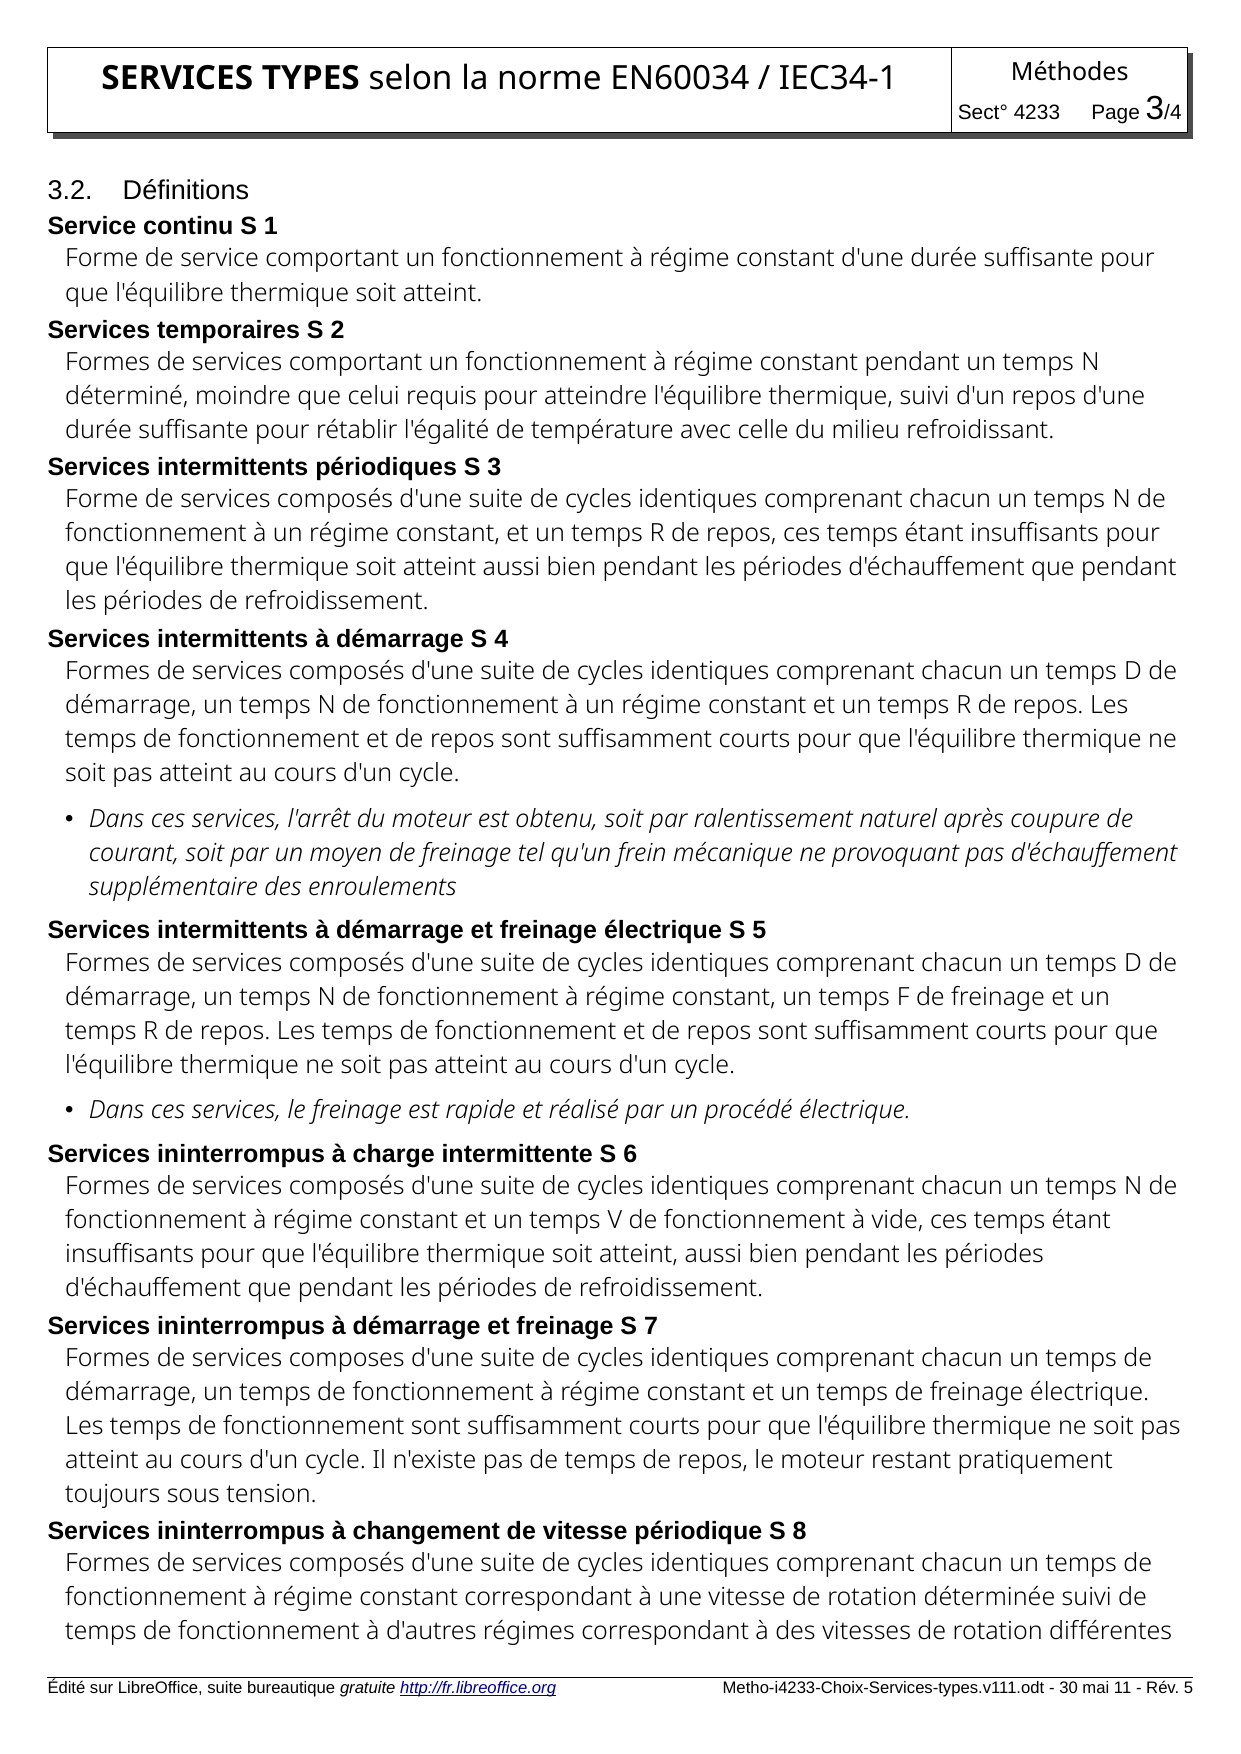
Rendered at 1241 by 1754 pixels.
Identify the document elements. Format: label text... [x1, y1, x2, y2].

text Services ininterrompus à changement de vitesse périodique S 8 [47, 1516, 1193, 1545]
text Services intermittents à démarrage S 4 [47, 623, 1193, 652]
text Formes de services composés d'une suite de cycles identiques comprenant chacun un temps D de démarrage, un temps N de fonctionnement à un régime constant et un temps R de repos. Les temps de fonctionnement et de repos sont suffisamment courts pour que l'équilibre thermique ne soit pas atteint au cours d'un cycle. [65, 652, 1193, 788]
text Services intermittents à démarrage et freinage électrique S 5 [47, 915, 1193, 944]
text Formes de services composés d'une suite de cycles identiques comprenant chacun un temps N de fonctionnement à régime constant et un temps V de fonctionnement à vide, ces temps étant insuffisants pour que l'équilibre thermique soit atteint, aussi bien pendant les périodes d'échauffement que pendant les périodes de refroidissement. [65, 1168, 1193, 1304]
text Forme de service comportant un fonctionnement à régime constant d'une durée suffisante pour que l'équilibre thermique soit atteint. [65, 240, 1193, 308]
text Formes de services composés d'une suite de cycles identiques comprenant chacun un temps D de démarrage, un temps N de fonctionnement à régime constant, un temps F de freinage et un temps R de repos. Les temps de fonctionnement et de repos sont suffisamment courts pour que l'équilibre thermique ne soit pas atteint au cours d'un cycle. [65, 944, 1193, 1080]
list Dans ces services, l'arrêt du moteur est obtenu, soit par ralentissement naturel après coupure de courant, soit par un moyen de freinage tel qu'un frein mécanique ne provoquant pas d'échauffement supplémentaire des enroulements [65, 800, 1193, 902]
text Formes de services composés d'une suite de cycles identiques comprenant chacun un temps de fonctionnement à régime constant correspondant à une vitesse de rotation déterminée suivi de temps de fonctionnement à d'autres régimes correspondant à des vitesses de rotation dif­férentes [65, 1545, 1193, 1647]
text Service continu S 1 [47, 211, 1193, 240]
text Formes de services comportant un fonctionnement à régime constant pendant un temps N déterminé, moindre que celui requis pour atteindre l'équilibre thermique, suivi d'un repos d'une durée suffisante pour rétablir l'égalité de température avec celle du milieu refroidissant. [65, 343, 1193, 446]
list Dans ces services, le freinage est rapide et réalisé par un procédé électrique. [65, 1092, 1193, 1126]
text Services ininterrompus à démarrage et freinage S 7 [47, 1311, 1193, 1339]
text Forme de services composés d'une suite de cycles identiques comprenant chacun un temps N de fonctionnement à un régime constant, et un temps R de repos, ces temps étant insuffisants pour que l'équilibre thermique soit atteint aussi bien pendant les périodes d'échauffement que pendant les périodes de refroidissement. [65, 481, 1193, 617]
text Services temporaires S 2 [47, 315, 1193, 343]
text Formes de services composes d'une suite de cycles identiques comprenant chacun un temps de démarrage, un temps de fonctionnement à régime constant et un temps de freinage électrique. Les temps de fonctionnement sont suffisamment courts pour que l'équilibre thermique ne soit pas atteint au cours d'un cycle. Il n'existe pas de temps de repos, le moteur restant pratiquement toujours sous tension. [65, 1339, 1193, 1510]
subtitle Définitions [47, 174, 1193, 205]
text Services intermittents périodiques S 3 [47, 452, 1193, 481]
text Services ininterrompus à charge intermittente S 6 [47, 1139, 1193, 1168]
